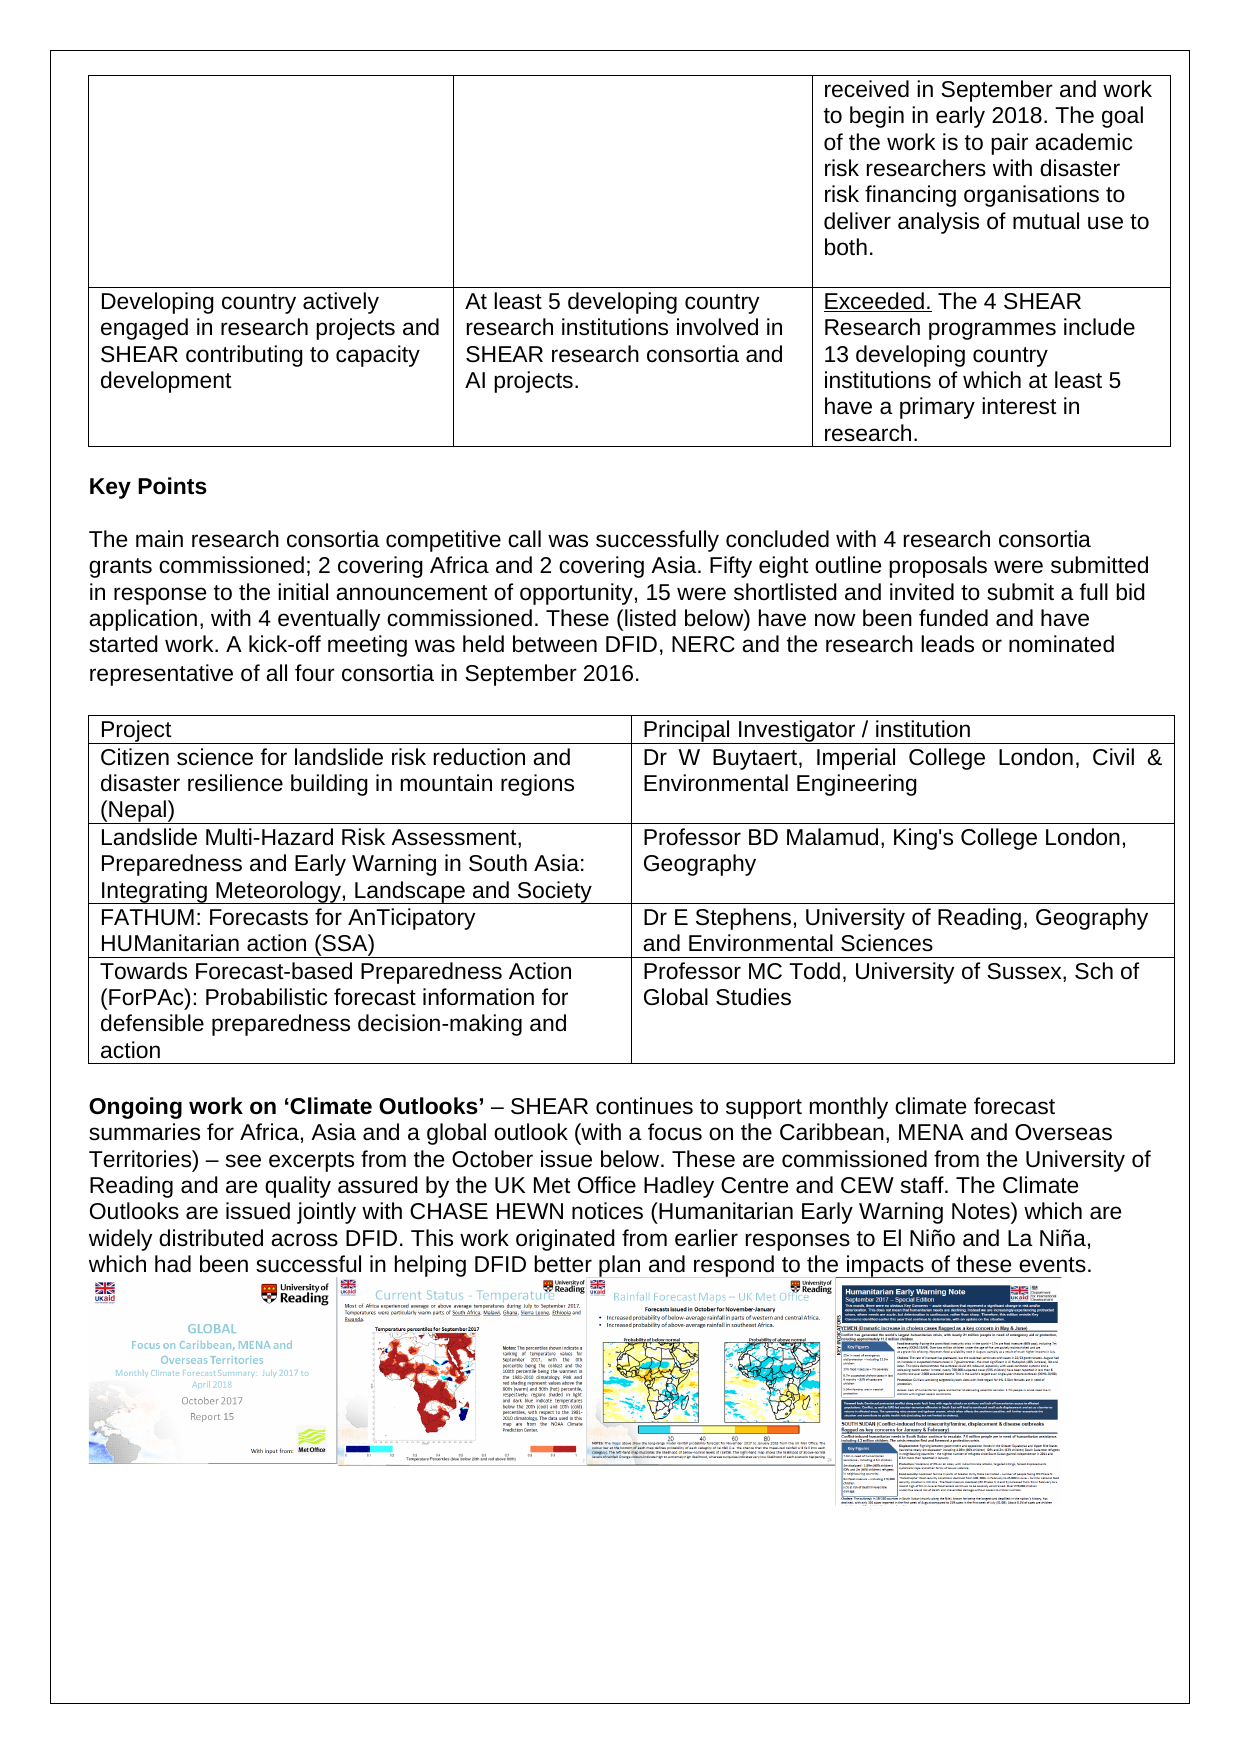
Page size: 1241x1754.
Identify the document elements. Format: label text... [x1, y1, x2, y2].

table_cell Dr E Stephens, University of Reading, Geography and Environmental Sciences [632, 904, 1174, 957]
text Ongoing work on ‘Climate Outlooks’ – SHEAR continues to support monthly climate forecast summaries for Africa, Asia and a global outlook (with a focus on the Caribbean, MENA and Overseas Territories) – see excerpts from the October issue below. These are commissioned from the University of Reading and are quality assured by the UK Met Office Hadley Centre and CEW staff. The Climate Outlooks are issued jointly with CHASE HEWN notices (Humanitarian Early Warning Notes) which are widely distributed across DFID. This work originated from earlier responses to El Niño and La Niña, which had been successful in helping DFID better plan and respond to the impacts of these events. [89, 1093, 1152, 1277]
table_cell Developing country actively engaged in research projects and SHEAR contributing to capacity development [89, 288, 453, 446]
table_cell At least 5 developing country research institutions involved in SHEAR research consortia and AI projects. [454, 288, 812, 446]
table_cell Professor MC Todd, University of Sussex, Sch of Global Studies [632, 958, 1174, 1063]
table_cell Citizen science for landslide risk reduction and disaster resilience building in mountain regions (Nepal) [89, 744, 631, 823]
table_cell received in September and work to begin in early 2018. The goal of the work is to pair academic risk researchers with disaster risk financing organisations to deliver analysis of mutual use to both. [813, 76, 1170, 287]
table_cell Dr W Buytaert, Imperial College London, Civil & Environmental Engineering [632, 744, 1174, 823]
table_cell Professor BD Malamud, King's College London, Geography [632, 824, 1174, 903]
table_cell [454, 76, 812, 287]
table_cell [89, 76, 453, 287]
table_cell Exceeded. The 4 SHEAR Research programmes include 13 developing country institutions of which at least 5 have a primary interest in research. [813, 288, 1170, 446]
table_cell Towards Forecast-based Preparedness Action (ForPAc): Probabilistic forecast information for defensible preparedness decision-making and action [89, 958, 631, 1063]
text The main research consortia competitive call was successfully concluded with 4 research consortia grants commissioned; 2 covering Africa and 2 covering Asia. Fifty eight outline proposals were submitted in response to the initial announcement of opportunity, 15 were shortlisted and invited to submit a full bid application, with 4 eventually commissioned. These (listed below) have now been funded and have started work. A kick-off meeting was held between DFID, NERC and the research leads or nominated representative of all four consortia in September 2016. [89, 526, 1152, 687]
text Key Points [89, 473, 1152, 500]
table_header Project [89, 716, 631, 743]
table_header Principal Investigator / institution [632, 716, 1174, 743]
table_cell Landslide Multi-Hazard Risk Assessment, Preparedness and Early Warning in South Asia: Integrating Meteorology, Landscape and Society [89, 824, 631, 903]
table_cell FATHUM: Forecasts for AnTicipatory HUManitarian action (SSA) [89, 904, 631, 957]
